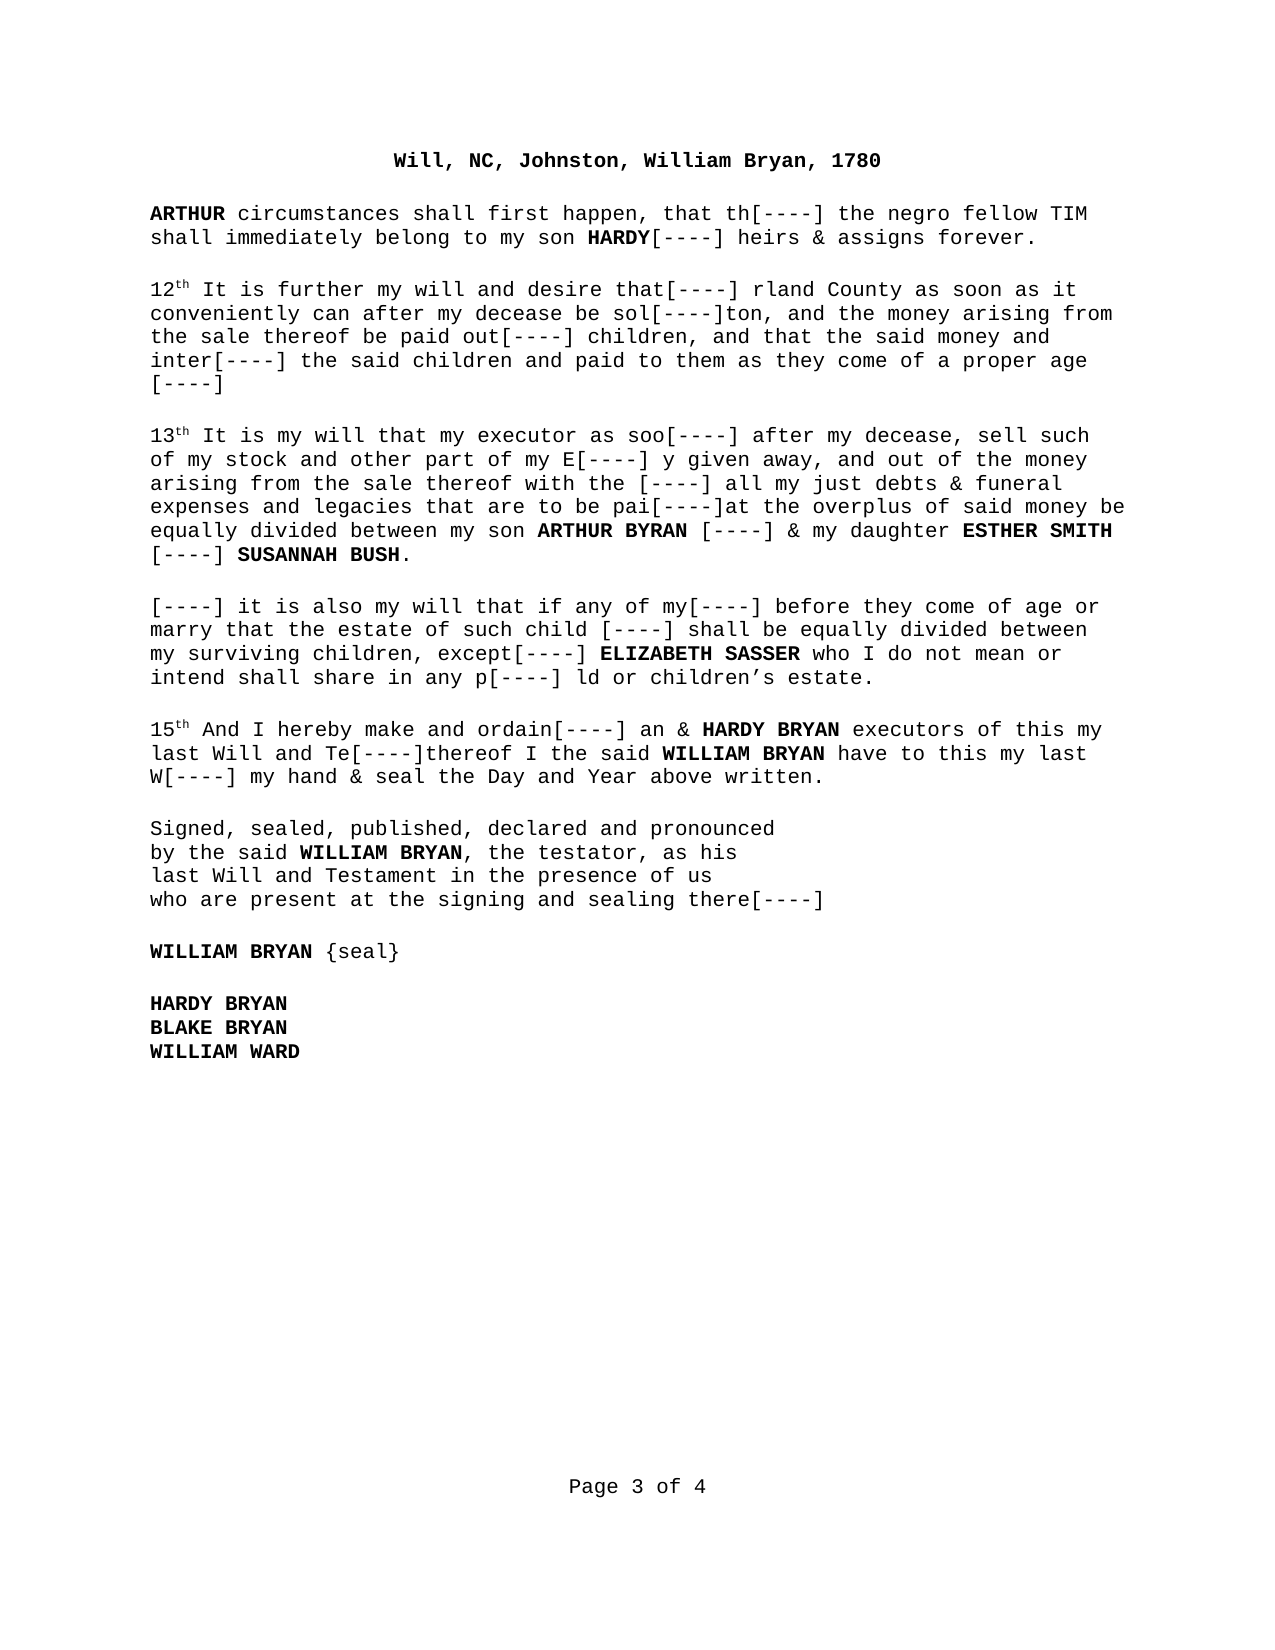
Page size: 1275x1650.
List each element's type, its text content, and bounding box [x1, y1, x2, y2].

text [----] it is also my will that if any of my[----] before they come of age or marry that the estate of such child [----] shall be equally divided between my surviving children, except[----] Elizabeth Sasser who I do not mean or intend shall share in any p[----] ld or children’s estate. [150, 596, 1125, 690]
text who are present at the signing and sealing there[----] [150, 889, 1125, 913]
text William Bryan {seal} [150, 941, 1125, 965]
text Blake Bryan [150, 1017, 1125, 1041]
text Hardy Bryan [150, 993, 1125, 1017]
text Signed, sealed, published, declared and pronounced [150, 818, 1125, 842]
text last Will and Testament in the presence of us [150, 866, 1125, 889]
text Arthur circumstances shall first happen, that th[----] the negro fellow Tim shall immediately belong to my son Hardy[----] heirs & assigns forever. [150, 203, 1125, 250]
text by the said William Bryan, the testator, as his [150, 842, 1125, 866]
text 12th It is further my will and desire that[----] rland County as soon as it conveniently can after my decease be sol[----]ton, and the money arising from the sale thereof be paid out[----] children, and that the said money and inter[----] the said children and paid to them as they come of a proper age [----] [150, 279, 1125, 397]
text William Ward [150, 1041, 1125, 1064]
text 15th And I hereby make and ordain[----] an & Hardy Bryan executors of this my last Will and Te[----]thereof I the said William Bryan have to this my last W[----] my hand & seal the Day and Year above written. [150, 719, 1125, 790]
text 13th It is my will that my executor as soo[----] after my decease, sell such of my stock and other part of my E[----] y given away, and out of the money arising from the sale thereof with the [----] all my just debts & funeral expenses and legacies that are to be pai[----]at the overplus of said money be equally divided between my son ArtHUR BYRAN [----] & my daughter Esther Smith [----] SUsannah Bush. [150, 426, 1125, 567]
